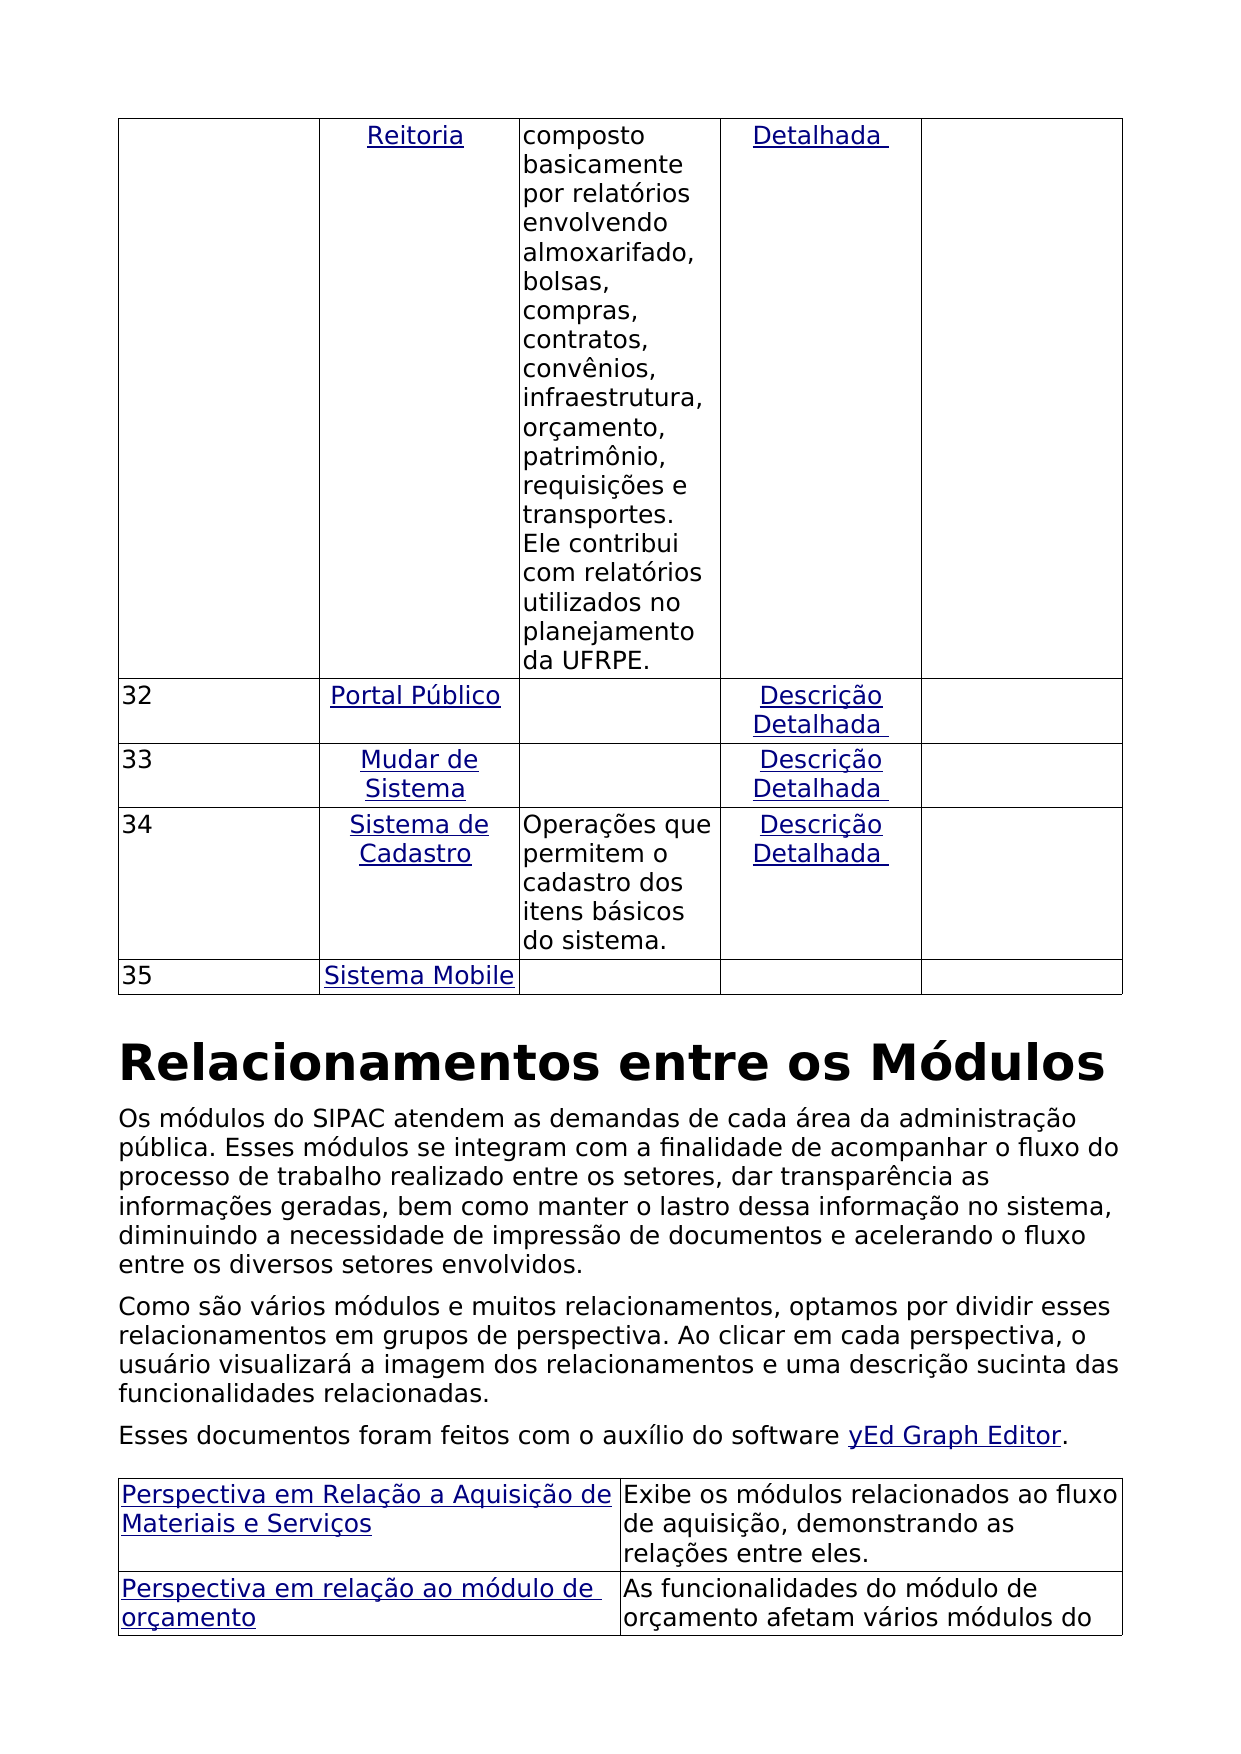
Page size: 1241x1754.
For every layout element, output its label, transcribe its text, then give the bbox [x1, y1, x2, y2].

text Os módulos do SIPAC atendem as demandas de cada área da administração pública. Esses módulos se integram com a finalidade de acompanhar o fluxo do processo de trabalho realizado entre os setores, dar transparência as informações geradas, bem como manter o lastro dessa informação no sistema, diminuindo a necessidade de impressão de documentos e acelerando o fluxo entre os diversos setores envolvidos. [118, 1104, 1122, 1279]
table_header Perspectiva em Relação a Aquisição de Materiais e Serviços [119, 1479, 620, 1571]
table_cell Portal Público [320, 679, 519, 742]
table_cell Sistema de Cadastro [320, 808, 519, 958]
table_cell Operações que permitem o cadastro dos itens básicos do sistema. [520, 808, 720, 958]
table_cell 33 [119, 744, 319, 807]
text Esses documentos foram feitos com o auxílio do software yEd Graph Editor. [118, 1421, 1122, 1450]
table_cell [119, 119, 319, 678]
table_cell composto basicamente por relatórios envolvendo almoxarifado, bolsas, compras, contratos, convênios, infraestrutura, orçamento, patrimônio, requisições e transportes. Ele contribui com relatórios utilizados no planejamento da UFRPE. [520, 119, 720, 678]
table_cell [922, 960, 1122, 994]
table_cell Detalhada [721, 119, 921, 678]
text Como são vários módulos e muitos relacionamentos, optamos por dividir esses relacionamentos em grupos de perspectiva. Ao clicar em cada perspectiva, o usuário visualizará a imagem dos relacionamentos e uma descrição sucinta das funcionalidades relacionadas. [118, 1292, 1122, 1408]
table_cell [520, 679, 720, 742]
table_cell Descrição Detalhada [721, 808, 921, 958]
table_cell [922, 744, 1122, 807]
table_cell [922, 119, 1122, 678]
table_cell [922, 679, 1122, 742]
table_header Exibe os módulos relacionados ao fluxo de aquisição, demonstrando as relações entre eles. [621, 1479, 1122, 1571]
table_cell Descrição Detalhada [721, 679, 921, 742]
table_cell [520, 744, 720, 807]
table_cell Sistema Mobile [320, 960, 519, 994]
table_cell Descrição Detalhada [721, 744, 921, 807]
table_cell Perspectiva em relação ao módulo de orçamento [119, 1572, 620, 1635]
table_cell Reitoria [320, 119, 519, 678]
subtitle Relacionamentos entre os Módulos [118, 1033, 1122, 1092]
table_cell As funcionalidades do módulo de orçamento afetam vários módulos do [621, 1572, 1122, 1635]
table_cell 35 [119, 960, 319, 994]
table_cell [922, 808, 1122, 958]
table_cell Mudar de Sistema [320, 744, 519, 807]
table_cell [721, 960, 921, 994]
table_cell [520, 960, 720, 994]
table_cell 32 [119, 679, 319, 742]
table_cell 34 [119, 808, 319, 958]
